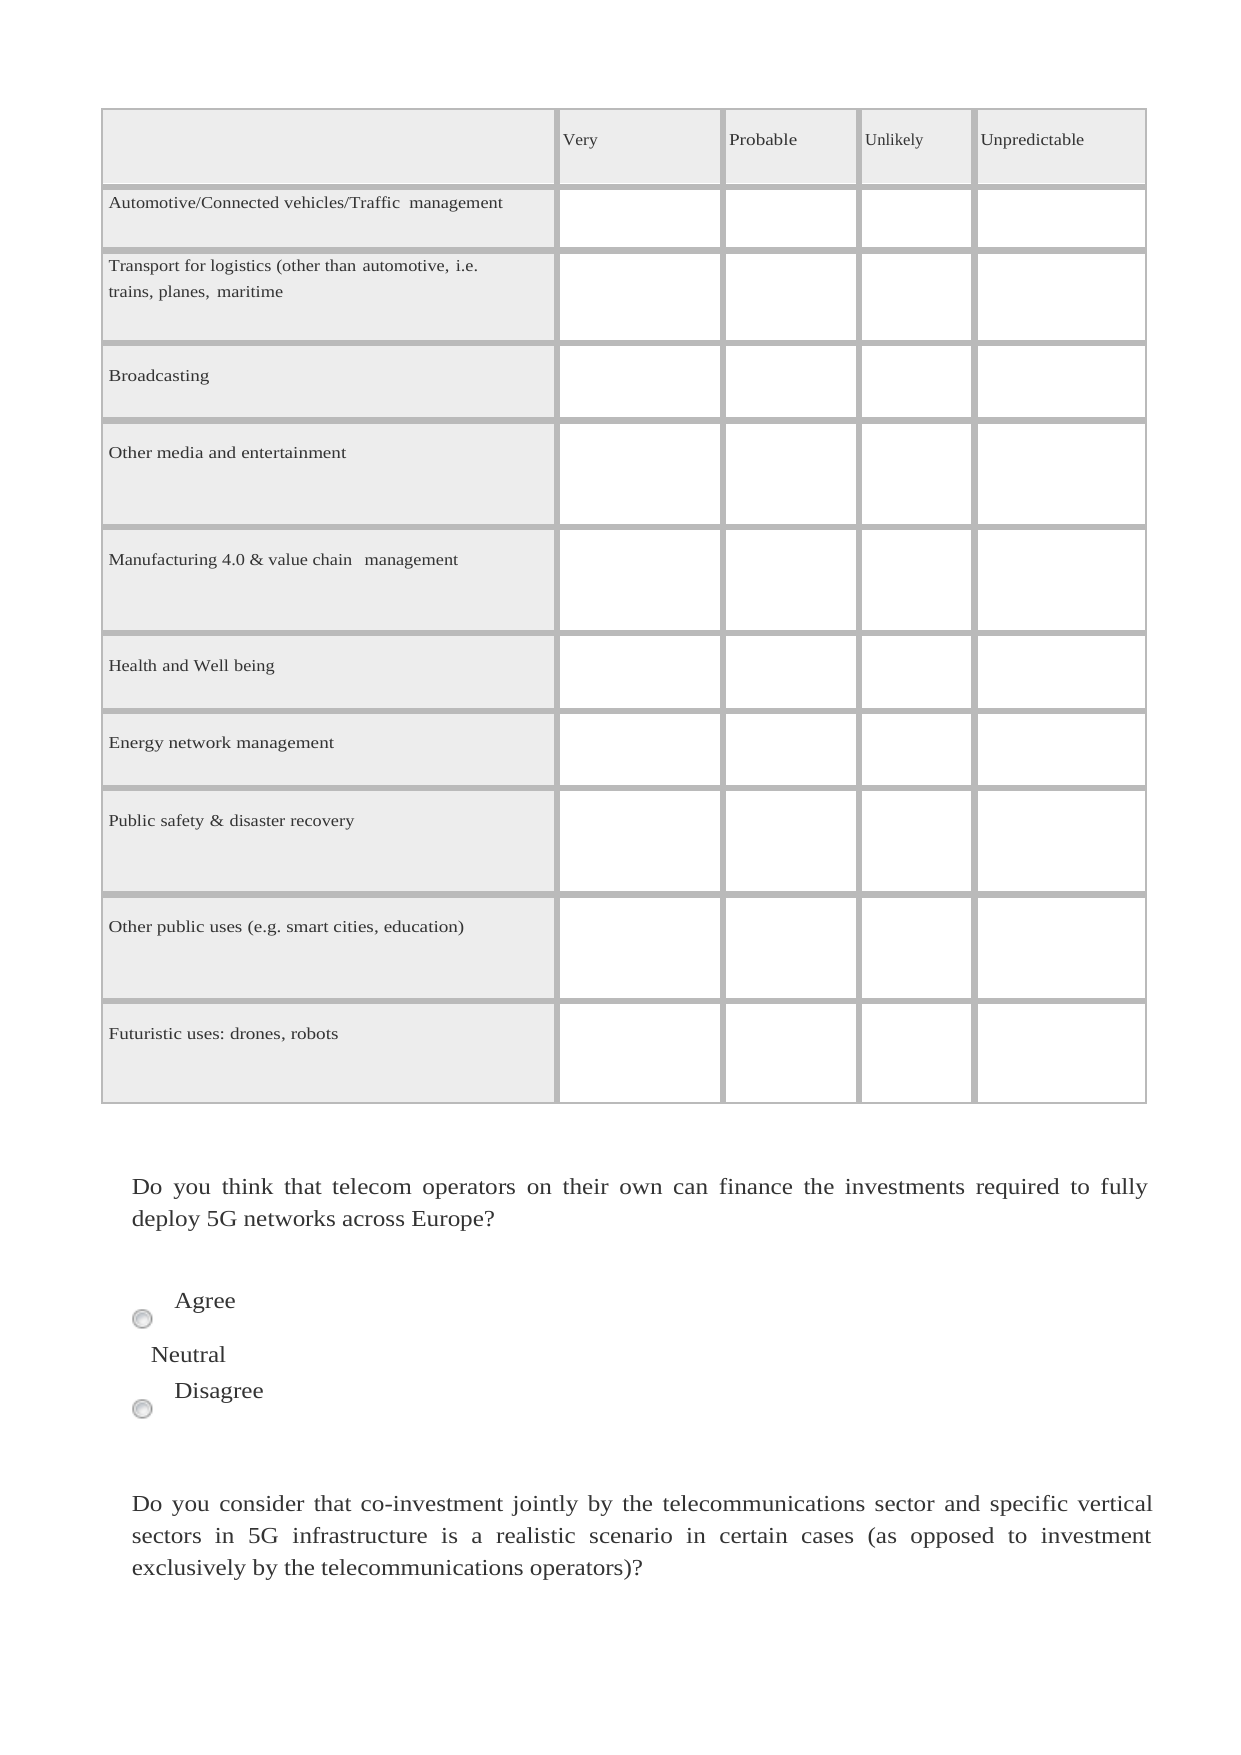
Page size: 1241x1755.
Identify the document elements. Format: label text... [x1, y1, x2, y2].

table_cell [726, 1004, 856, 1102]
table_cell [560, 636, 720, 708]
table_cell [560, 1004, 720, 1102]
table_cell [862, 254, 971, 340]
table_cell Health and Well being [103, 636, 554, 708]
table_cell [862, 530, 971, 630]
table_cell [978, 424, 1145, 524]
table_cell [726, 346, 856, 417]
table_cell Manufacturing 4.0 & value chain management [103, 530, 554, 630]
table_cell Automotive/Connected vehicles/Traffic management [103, 190, 554, 247]
table_cell [862, 346, 971, 417]
table_cell [862, 898, 971, 998]
table_cell [560, 254, 720, 340]
table_header Very [560, 110, 720, 183]
table_cell [862, 190, 971, 247]
table_cell [978, 530, 1145, 630]
table_cell [560, 530, 720, 630]
table_cell Other media and entertainment [103, 424, 554, 524]
table_cell [862, 1004, 971, 1102]
table_cell [726, 424, 856, 524]
text Disagree [132, 1377, 1154, 1422]
table_cell [978, 1004, 1145, 1102]
table_cell [726, 254, 856, 340]
table_cell [862, 424, 971, 524]
table_cell [560, 190, 720, 247]
table_header Unlikely [862, 110, 971, 183]
table_cell [978, 636, 1145, 708]
table_cell [726, 714, 856, 785]
table_cell Energy network management [103, 714, 554, 785]
table_cell [862, 636, 971, 708]
text Do you consider that co-investment jointly by the telecommunications sector and specific vertical sectors in 5G infrastructure is a realistic scenario in certain cases (as opposed to investment exclusively by the telecommunications operators)? [132, 1490, 1154, 1581]
table_cell [726, 791, 856, 891]
table_cell [726, 636, 856, 708]
table_header Probable [726, 110, 856, 183]
table_cell Other public uses (e.g. smart cities, education) [103, 898, 554, 998]
table_cell Transport for logistics (other than automotive, i.e. trains, planes, maritime [103, 254, 554, 340]
table_cell [978, 791, 1145, 891]
table_cell Public safety & disaster recovery [103, 791, 554, 891]
table_header [103, 110, 554, 183]
table_cell [978, 346, 1145, 417]
table_header Unpredictable [978, 110, 1145, 183]
table_cell [978, 254, 1145, 340]
text Do you think that telecom operators on their own can finance the investments required to fully deploy 5G networks across Europe? [132, 1173, 1151, 1231]
table_cell [726, 898, 856, 998]
table_cell [560, 898, 720, 998]
table_cell [978, 714, 1145, 785]
table_cell [560, 424, 720, 524]
table_cell [862, 714, 971, 785]
table_cell [560, 714, 720, 785]
table_cell Futuristic uses: drones, robots [103, 1004, 554, 1102]
text Agree Neutral [132, 1287, 1154, 1368]
table_cell [560, 346, 720, 417]
table_cell [862, 791, 971, 891]
table_cell [978, 898, 1145, 998]
table_cell [560, 791, 720, 891]
table_cell [726, 190, 856, 247]
table_cell [978, 190, 1145, 247]
table_cell Broadcasting [103, 346, 554, 417]
table_cell [726, 530, 856, 630]
